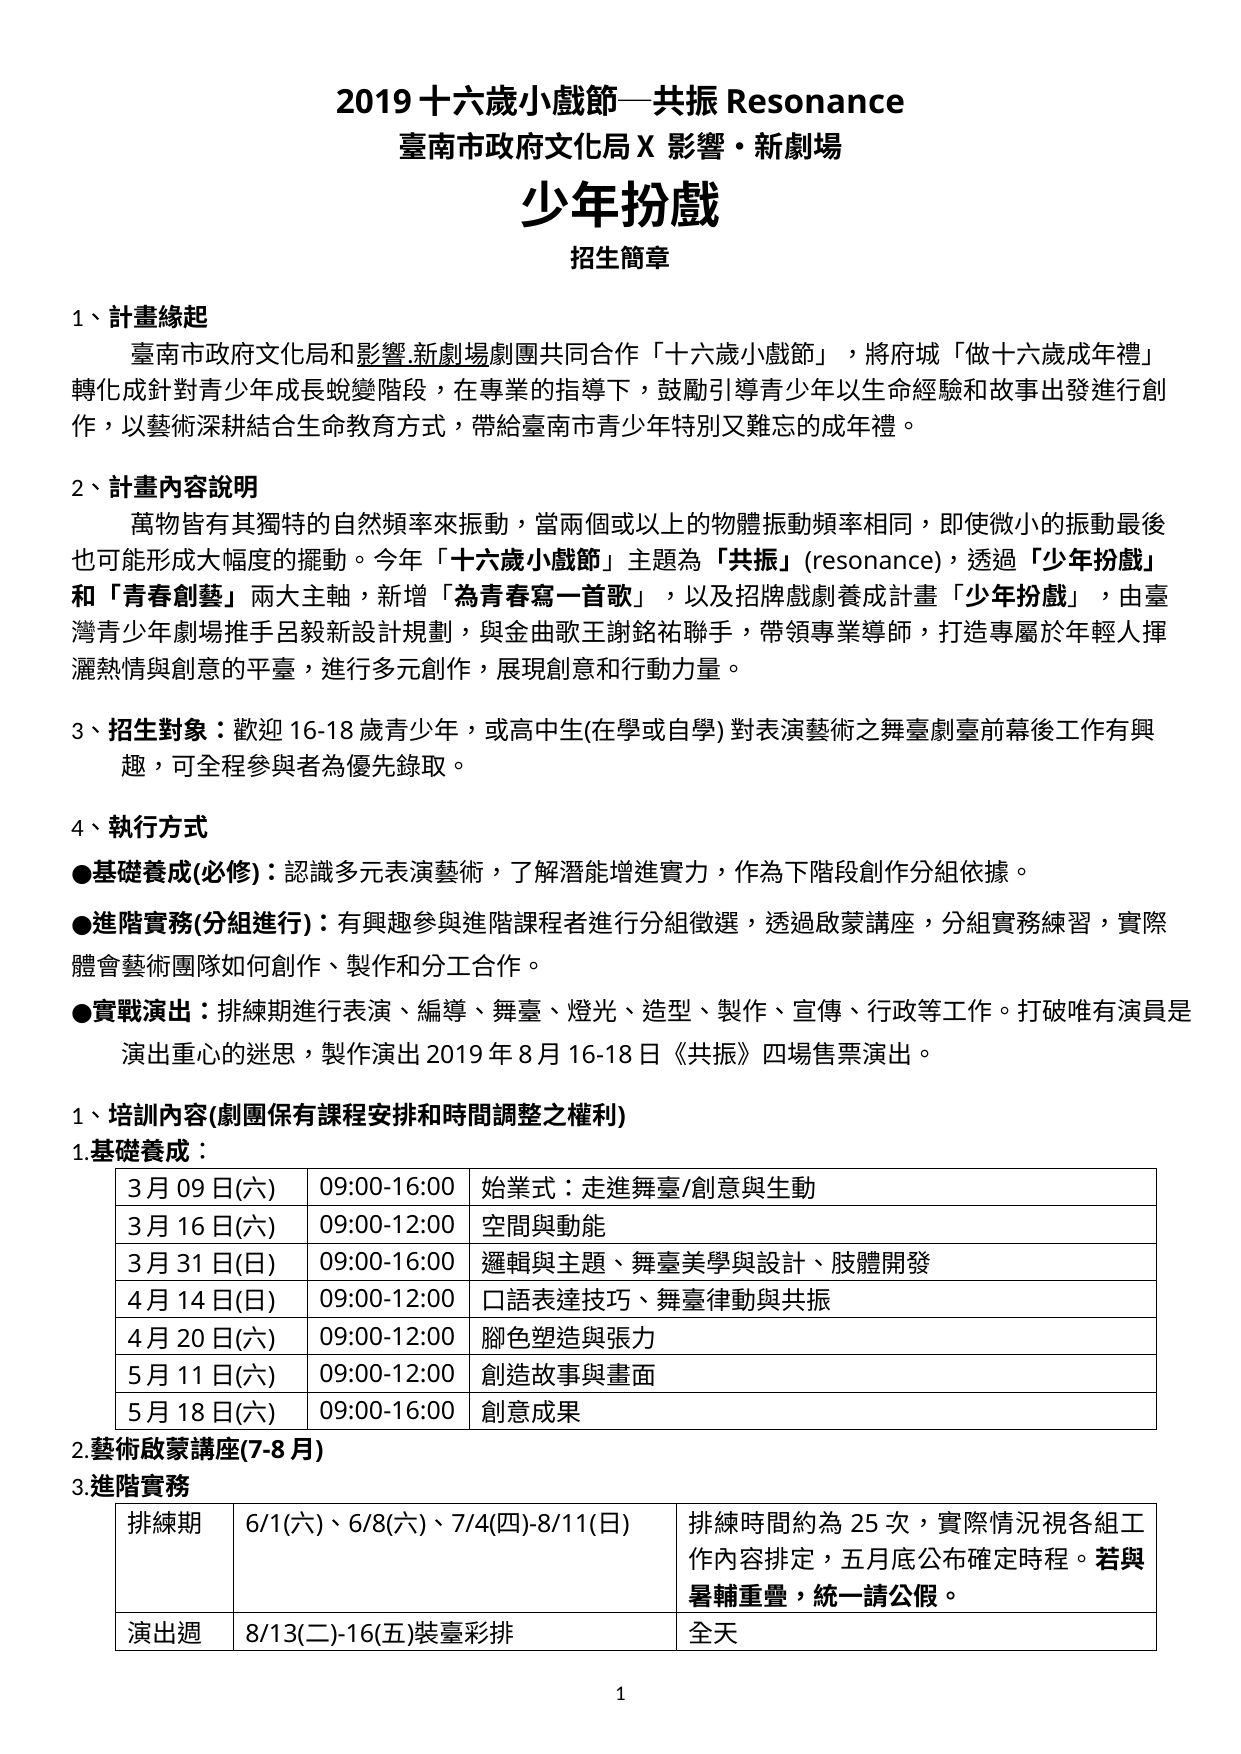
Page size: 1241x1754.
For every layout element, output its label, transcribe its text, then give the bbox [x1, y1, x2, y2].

table_header 排練時間約為25次，實際情況視各組工作內容排定，五月底公布確定時程。若與暑輔重疊，統一請公假。 [677, 1504, 1156, 1612]
table_cell 4月14日(日) [116, 1281, 307, 1317]
table_cell 3月31日(日) [116, 1244, 307, 1280]
table_cell 09:00-12:00 [308, 1355, 469, 1392]
list 基礎養成(必修)：認識多元表演藝術，了解潛能增進實力，作為下階段創作分組依據。 [71, 844, 1169, 895]
table_header 排練期 [116, 1504, 233, 1612]
list 進階實務(分組進行)：有興趣參與進階課程者進行分組徵選，透過啟蒙講座，分組實務練習，實際體會藝術團隊如何創作、製作和分工合作。 [71, 895, 1169, 983]
text 少年扮戲 [71, 166, 1169, 238]
text 臺南市政府文化局和影響.新劇場劇團共同合作「十六歲小戲節」，將府城「做十六歲成年禮」轉化成針對青少年成長蛻變階段，在專業的指導下，鼓勵引導青少年以生命經驗和故事出發進行創作，以藝術深耕結合生命教育方式，帶給臺南市青少年特別又難忘的成年禮。 [71, 334, 1169, 443]
table_cell 空間與動能 [470, 1206, 1156, 1242]
table_cell 4月20日(六) [116, 1318, 307, 1354]
table_cell 邏輯與主題、舞臺美學與設計、肢體開發 [470, 1244, 1156, 1280]
list 招生對象：歡迎16-18歲青少年，或高中生(在學或自學) 對表演藝術之舞臺劇臺前幕後工作有興趣，可全程參與者為優先錄取。 [71, 710, 1169, 783]
table_cell 5月11日(六) [116, 1355, 307, 1392]
table_cell 3月16日(六) [116, 1206, 307, 1242]
table_cell 09:00-12:00 [308, 1281, 469, 1317]
list 藝術啟蒙講座(7-8月) [71, 1430, 1169, 1466]
list 計畫內容說明 [71, 468, 1169, 504]
table_cell 09:00-12:00 [308, 1318, 469, 1354]
table_cell 創造故事與畫面 [470, 1355, 1156, 1392]
text 臺南市政府文化局Ⅹ 影響‧新劇場 [71, 123, 1169, 166]
table_cell 腳色塑造與張力 [470, 1318, 1156, 1354]
list 執行方式 [71, 808, 1169, 844]
table_cell 8/13(二)-16(五)裝臺彩排 [234, 1613, 676, 1649]
table_cell 09:00-16:00 [308, 1393, 469, 1429]
table_cell 創意成果 [470, 1393, 1156, 1429]
table_header 09:00-16:00 [308, 1169, 469, 1205]
list 進階實務 [71, 1466, 1169, 1502]
table_cell 演出週 [116, 1613, 233, 1649]
table_cell 口語表達技巧、舞臺律動與共振 [470, 1281, 1156, 1317]
list 基礎養成： [71, 1132, 1169, 1168]
text 萬物皆有其獨特的自然頻率來振動，當兩個或以上的物體振動頻率相同，即使微小的振動最後也可能形成大幅度的擺動。今年「十六歲小戲節」主題為「共振」(resonance)，透過「少年扮戲」和「青春創藝」兩大主軸，新增「為青春寫一首歌」，以及招牌戲劇養成計畫「少年扮戲」，由臺灣青少年劇場推手呂毅新設計規劃，與金曲歌王謝銘祐聯手，帶領專業導師，打造專屬於年輕人揮灑熱情與創意的平臺，進行多元創作，展現創意和行動力量。 [71, 504, 1169, 685]
list 計畫緣起 [71, 298, 1169, 334]
text 2019十六歲小戲節─共振Resonance [71, 75, 1169, 123]
table_header 始業式：走進舞臺/創意與生動 [470, 1169, 1156, 1205]
list 實戰演出：排練期進行表演、編導、舞臺、燈光、造型、製作、宣傳、行政等工作。打破唯有演員是演出重心的迷思，製作演出2019年8月16-18日《共振》四場售票演出。 [71, 983, 1193, 1070]
table_cell 09:00-16:00 [308, 1244, 469, 1280]
table_header 6/1(六)、6/8(六)、7/4(四)-8/11(日) [234, 1504, 676, 1612]
text 招生簡章 [71, 238, 1169, 274]
table_cell 5月18日(六) [116, 1393, 307, 1429]
table_header 3月09日(六) [116, 1169, 307, 1205]
table_cell 全天 [677, 1613, 1156, 1649]
table_cell 09:00-12:00 [308, 1206, 469, 1242]
list 培訓內容(劇團保有課程安排和時間調整之權利) [71, 1095, 1169, 1132]
